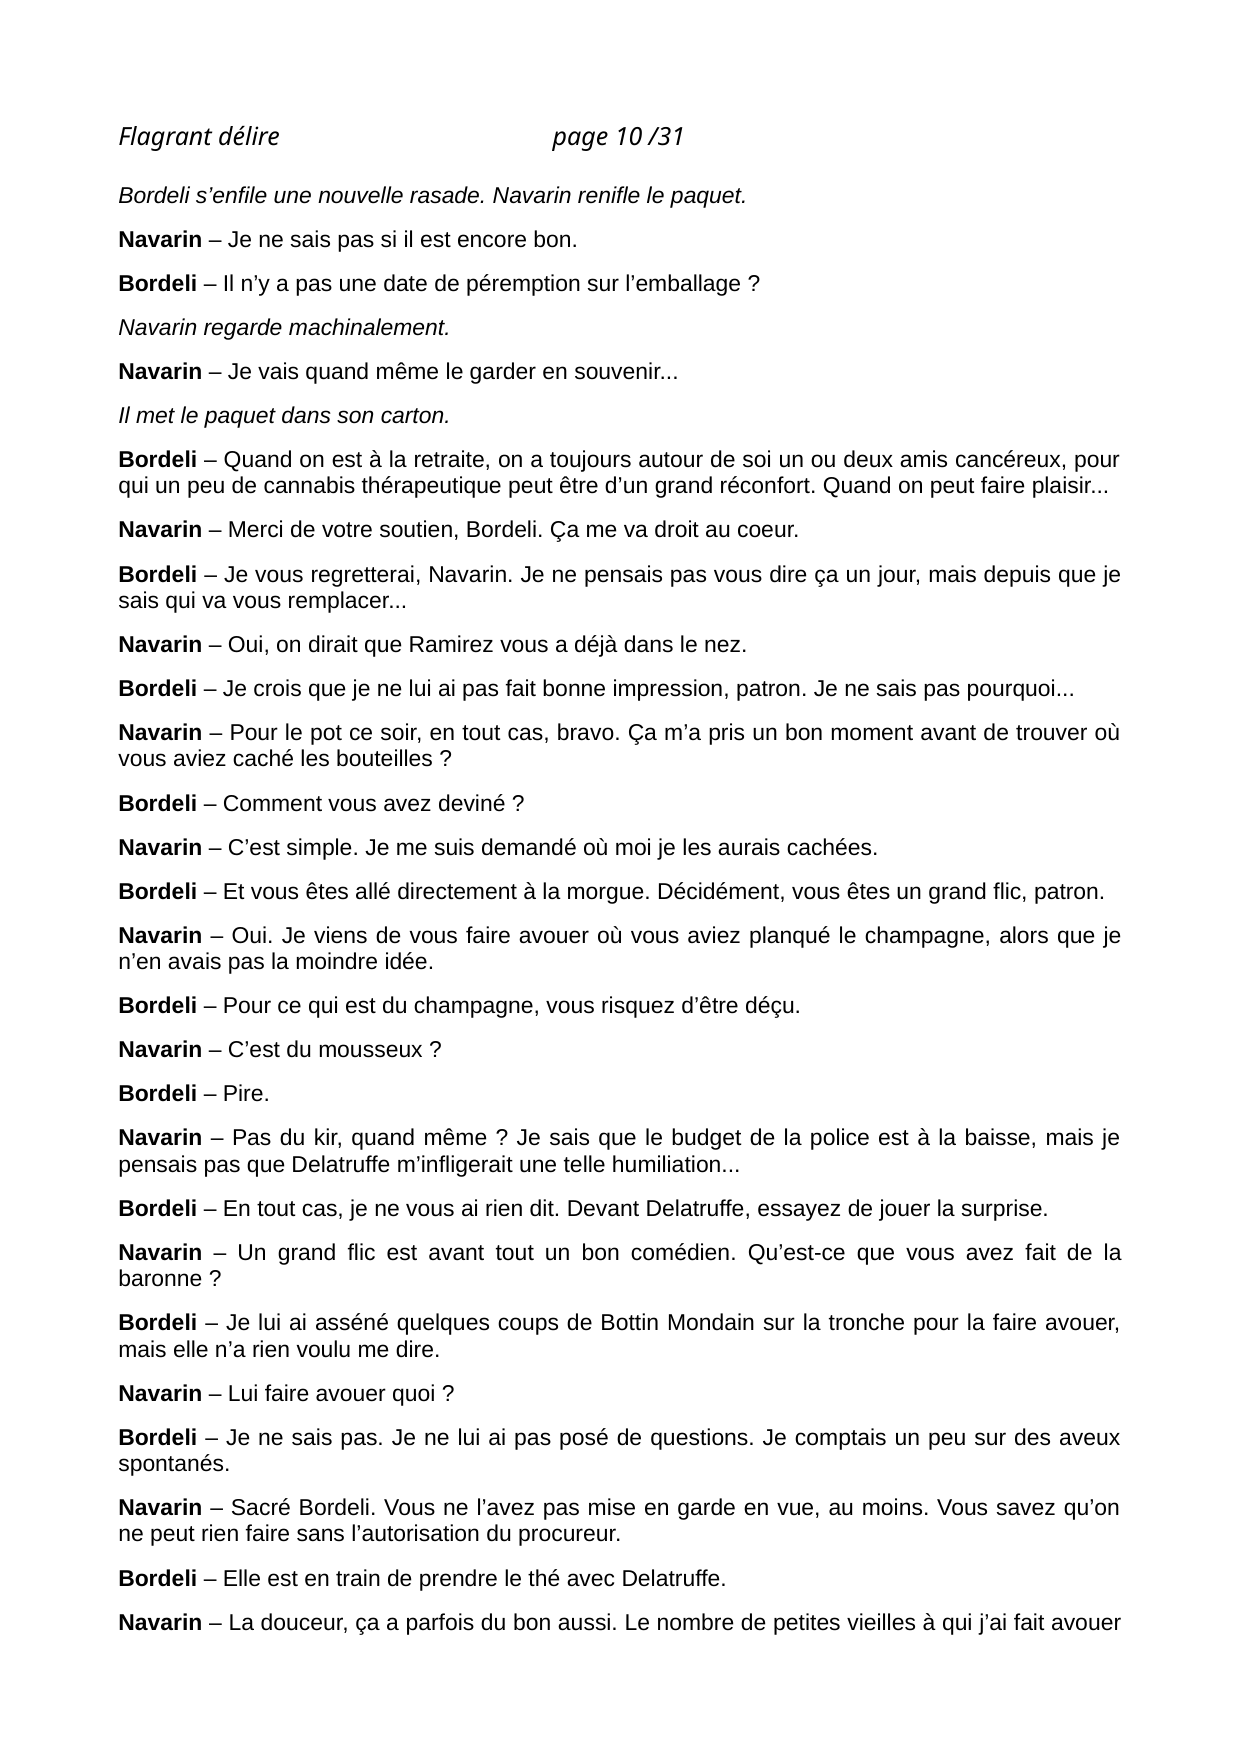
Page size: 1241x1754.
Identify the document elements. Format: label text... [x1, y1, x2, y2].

text Bordeli – Je lui ai asséné quelques coups de Bottin Mondain sur la tronche pour la faire avouer, mais elle n’a rien voulu me dire. [118, 1309, 1122, 1362]
text Bordeli – Pire. [118, 1080, 1122, 1107]
text Navarin – Pour le pot ce soir, en tout cas, bravo. Ça m’a pris un bon moment avant de trouver où vous aviez caché les bouteilles ? [118, 719, 1122, 772]
text Il met le paquet dans son carton. [118, 402, 1122, 428]
text Bordeli – Je crois que je ne lui ai pas fait bonne impression, patron. Je ne sais pas pourquoi... [118, 675, 1122, 701]
text Navarin – Pas du kir, quand même ? Je sais que le budget de la police est à la baisse, mais je pensais pas que Delatruffe m’infligerait une telle humiliation... [118, 1124, 1122, 1177]
text Bordeli – Pour ce qui est du champagne, vous risquez d’être déçu. [118, 992, 1122, 1018]
text Bordeli – Je vous regretterai, Navarin. Je ne pensais pas vous dire ça un jour, mais depuis que je sais qui va vous remplacer... [118, 561, 1122, 613]
text Navarin – Je vais quand même le garder en souvenir... [118, 358, 1122, 384]
text Bordeli – Elle est en train de prendre le thé avec Delatruffe. [118, 1564, 1122, 1591]
text Navarin – C’est du mousseux ? [118, 1036, 1122, 1062]
text Navarin – Oui. Je viens de vous faire avouer où vous aviez planqué le champagne, alors que je n’en avais pas la moindre idée. [118, 922, 1122, 974]
text Navarin – La douceur, ça a parfois du bon aussi. Le nombre de petites vieilles à qui j’ai fait avouer [118, 1608, 1122, 1635]
text Bordeli – Quand on est à la retraite, on a toujours autour de soi un ou deux amis cancéreux, pour qui un peu de cannabis thérapeutique peut être d’un grand réconfort. Quand on peut faire plaisir... [118, 446, 1122, 499]
text Bordeli – En tout cas, je ne vous ai rien dit. Devant Delatruffe, essayez de jouer la surprise. [118, 1195, 1122, 1221]
text Bordeli s’enfile une nouvelle rasade. Navarin renifle le paquet. [118, 182, 1122, 208]
text Navarin – Sacré Bordeli. Vous ne l’avez pas mise en garde en vue, au moins. Vous savez qu’on ne peut rien faire sans l’autorisation du procureur. [118, 1494, 1122, 1547]
text Navarin – Je ne sais pas si il est encore bon. [118, 226, 1122, 252]
text Navarin – C’est simple. Je me suis demandé où moi je les aurais cachées. [118, 833, 1122, 860]
text Navarin regarde machinalement. [118, 314, 1122, 340]
text Navarin – Oui, on dirait que Ramirez vous a déjà dans le nez. [118, 631, 1122, 657]
text Bordeli – Et vous êtes allé directement à la morgue. Décidément, vous êtes un grand flic, patron. [118, 878, 1122, 904]
text Bordeli – Il n’y a pas une date de péremption sur l’emballage ? [118, 270, 1122, 296]
text Bordeli – Je ne sais pas. Je ne lui ai pas posé de questions. Je comptais un peu sur des aveux spontanés. [118, 1424, 1122, 1476]
text Navarin – Un grand flic est avant tout un bon comédien. Qu’est-ce que vous avez fait de la baronne ? [118, 1239, 1122, 1291]
text Bordeli – Comment vous avez deviné ? [118, 789, 1122, 816]
text Navarin – Lui faire avouer quoi ? [118, 1379, 1122, 1406]
text Navarin – Merci de votre soutien, Bordeli. Ça me va droit au coeur. [118, 516, 1122, 543]
